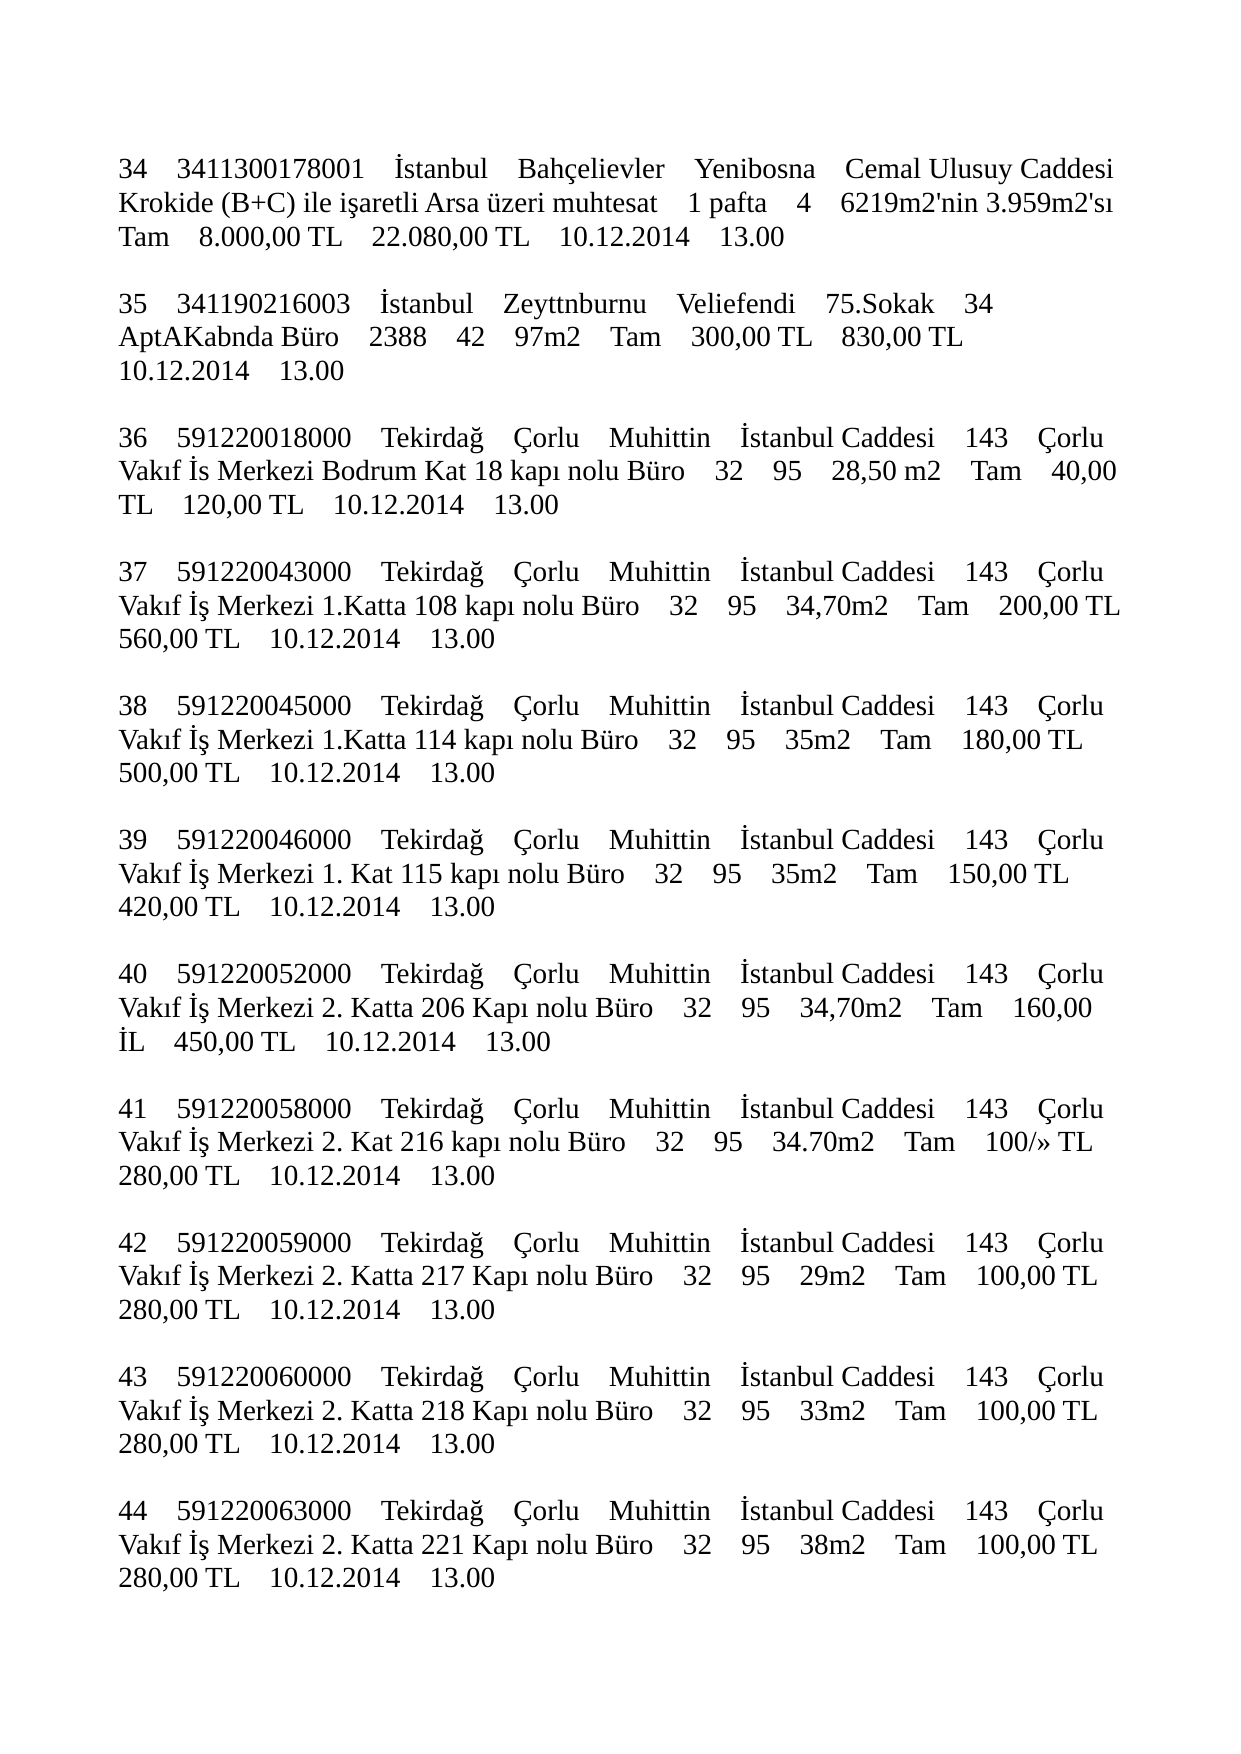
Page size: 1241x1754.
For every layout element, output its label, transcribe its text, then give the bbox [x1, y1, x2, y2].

text 44 591220063000 Tekirdağ Çorlu Muhittin İstanbul Caddesi 143 Çorlu Vakıf İş Merkezi 2. Katta 221 Kapı nolu Büro 32 95 38m2 Tam 100,00 TL 280,00 TL 10.12.2014 13.00 [118, 1493, 1122, 1594]
text 38 591220045000 Tekirdağ Çorlu Muhittin İstanbul Caddesi 143 Çorlu Vakıf İş Merkezi 1.Katta 114 kapı nolu Büro 32 95 35m2 Tam 180,00 TL 500,00 TL 10.12.2014 13.00 [118, 688, 1122, 789]
text 43 591220060000 Tekirdağ Çorlu Muhittin İstanbul Caddesi 143 Çorlu Vakıf İş Merkezi 2. Katta 218 Kapı nolu Büro 32 95 33m2 Tam 100,00 TL 280,00 TL 10.12.2014 13.00 [118, 1359, 1122, 1460]
text 35 341190216003 İstanbul Zeyttnburnu Veliefendi 75.Sokak 34 AptAKabnda Büro 2388 42 97m2 Tam 300,00 TL 830,00 TL 10.12.2014 13.00 [118, 286, 1122, 386]
text 40 591220052000 Tekirdağ Çorlu Muhittin İstanbul Caddesi 143 Çorlu Vakıf İş Merkezi 2. Katta 206 Kapı nolu Büro 32 95 34,70m2 Tam 160,00 İL 450,00 TL 10.12.2014 13.00 [118, 957, 1122, 1057]
text 41 591220058000 Tekirdağ Çorlu Muhittin İstanbul Caddesi 143 Çorlu Vakıf İş Merkezi 2. Kat 216 kapı nolu Büro 32 95 34.70m2 Tam 100/» TL 280,00 TL 10.12.2014 13.00 [118, 1091, 1122, 1191]
text 39 591220046000 Tekirdağ Çorlu Muhittin İstanbul Caddesi 143 Çorlu Vakıf İş Merkezi 1. Kat 115 kapı nolu Büro 32 95 35m2 Tam 150,00 TL 420,00 TL 10.12.2014 13.00 [118, 822, 1122, 923]
text 36 591220018000 Tekirdağ Çorlu Muhittin İstanbul Caddesi 143 Çorlu Vakıf İs Merkezi Bodrum Kat 18 kapı nolu Büro 32 95 28,50 m2 Tam 40,00 TL 120,00 TL 10.12.2014 13.00 [118, 420, 1122, 521]
text 34 3411300178001 İstanbul Bahçelievler Yenibosna Cemal Ulusuy Caddesi Krokide (B+C) ile işaretli Arsa üzeri muhtesat 1 pafta 4 6219m2'nin 3.959m2'sı Tam 8.000,00 TL 22.080,00 TL 10.12.2014 13.00 [118, 152, 1122, 252]
text 42 591220059000 Tekirdağ Çorlu Muhittin İstanbul Caddesi 143 Çorlu Vakıf İş Merkezi 2. Katta 217 Kapı nolu Büro 32 95 29m2 Tam 100,00 TL 280,00 TL 10.12.2014 13.00 [118, 1225, 1122, 1326]
text 37 591220043000 Tekirdağ Çorlu Muhittin İstanbul Caddesi 143 Çorlu Vakıf İş Merkezi 1.Katta 108 kapı nolu Büro 32 95 34,70m2 Tam 200,00 TL 560,00 TL 10.12.2014 13.00 [118, 554, 1122, 655]
